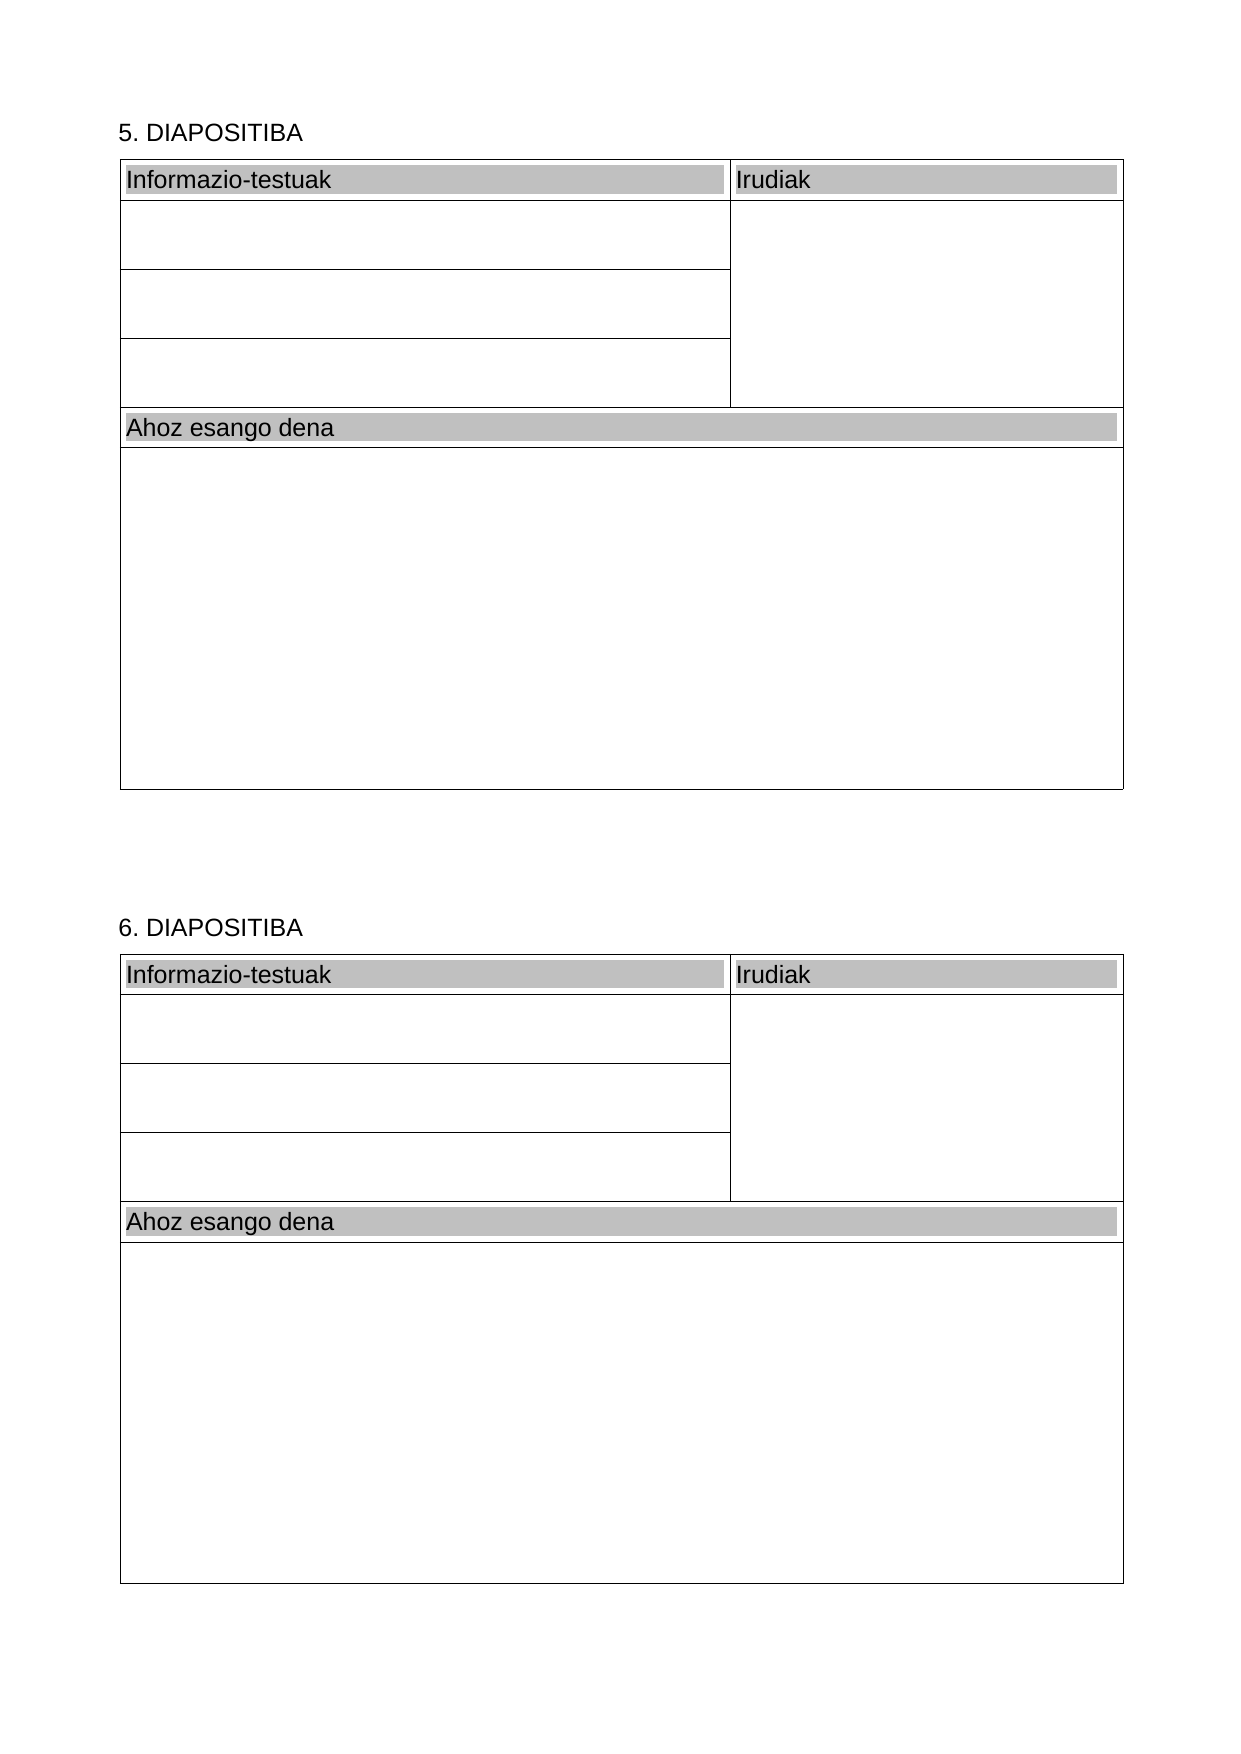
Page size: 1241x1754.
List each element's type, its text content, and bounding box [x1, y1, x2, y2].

table_cell [731, 201, 1123, 407]
table_cell Ahoz esango dena [121, 1202, 1123, 1242]
table_cell [121, 1243, 1123, 1583]
table_header Irudiak [731, 955, 1123, 994]
table_cell [121, 339, 730, 407]
table_cell Ahoz esango dena [121, 408, 1123, 447]
table_header [121, 201, 730, 269]
table_cell [731, 995, 1123, 1201]
text 5. DIAPOSITIBA [118, 118, 1122, 147]
text 6. DIAPOSITIBA [118, 913, 1122, 941]
table_header Irudiak [731, 160, 1123, 200]
table_cell [121, 1133, 730, 1201]
table_cell [121, 1064, 730, 1132]
table_cell [121, 448, 1123, 789]
table_header [121, 995, 730, 1063]
table_header Informazio-testuak [121, 160, 730, 200]
table_header Informazio-testuak [121, 955, 730, 994]
table_cell [121, 270, 730, 338]
